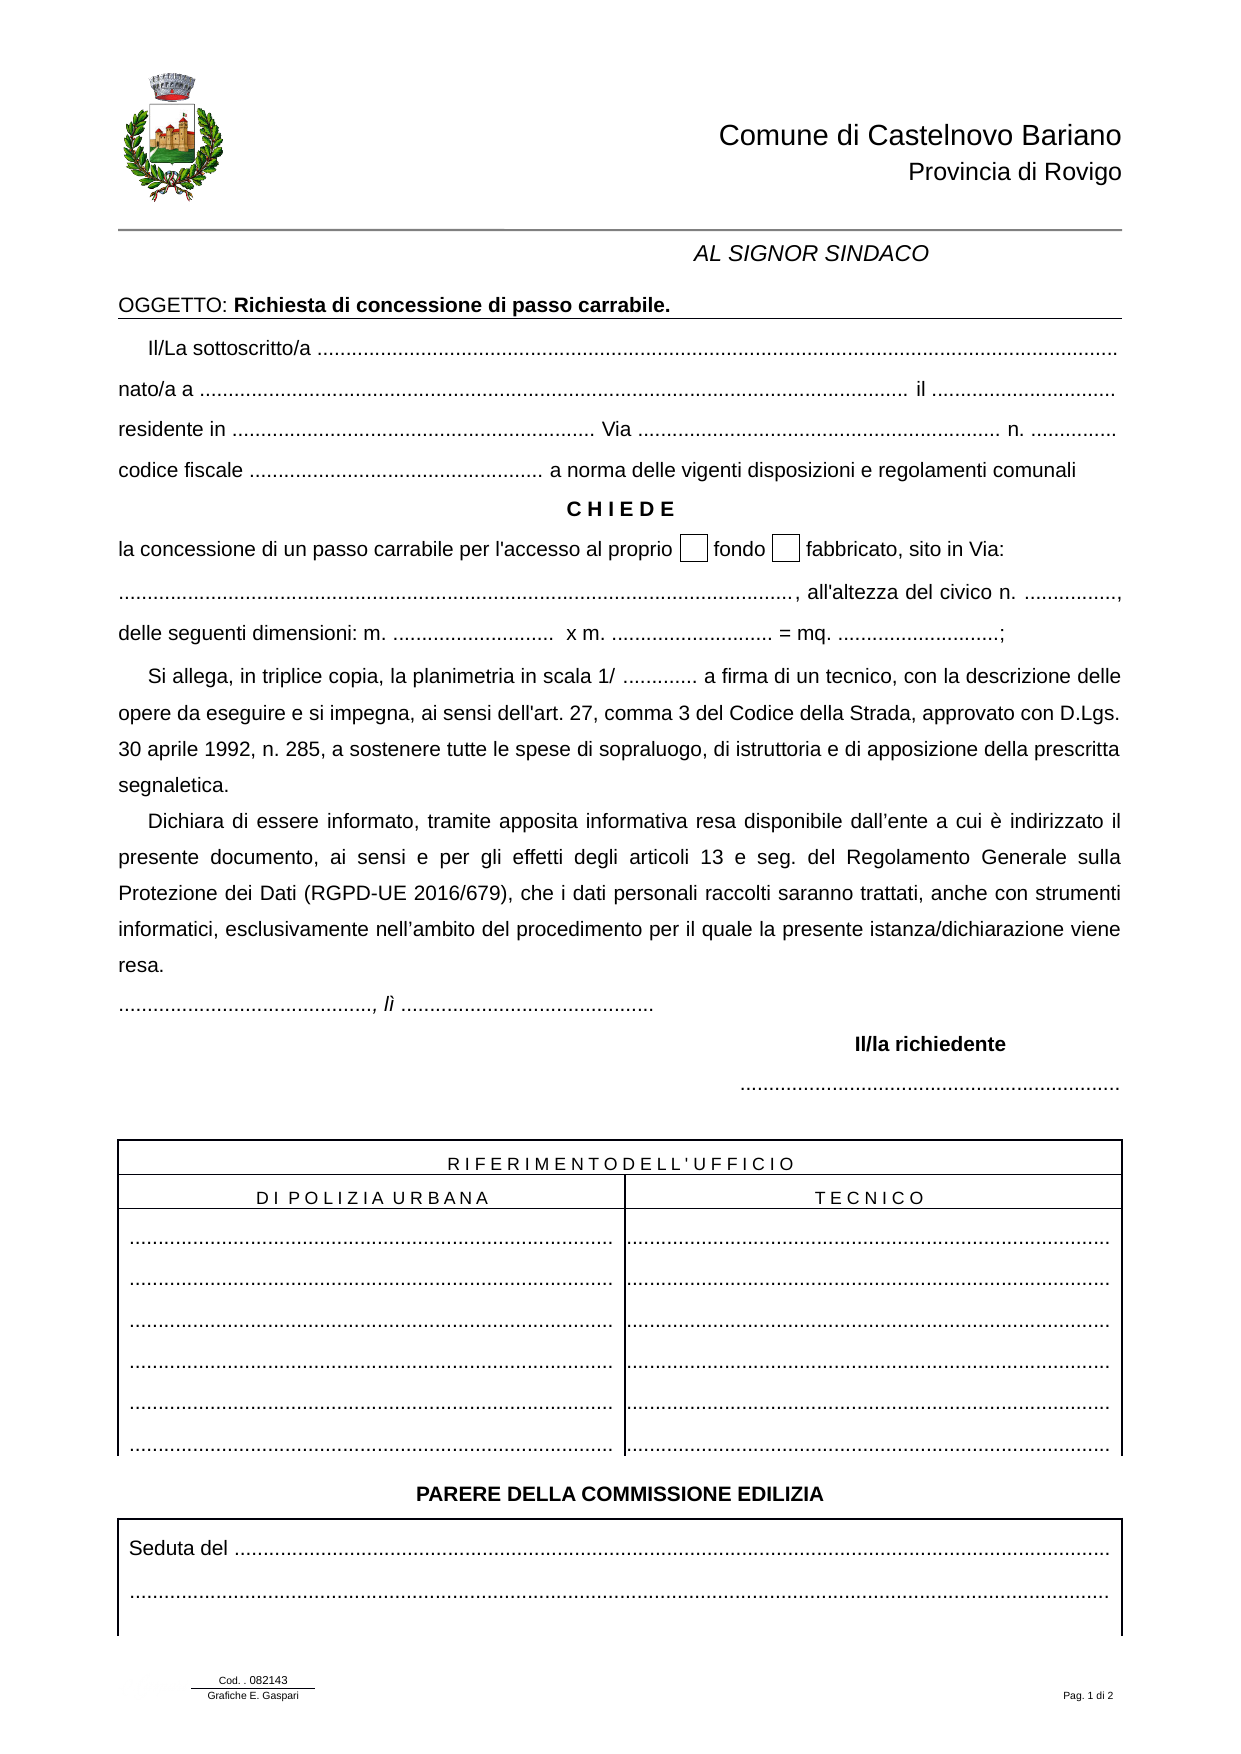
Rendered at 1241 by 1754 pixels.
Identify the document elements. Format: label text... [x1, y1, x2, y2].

table_header R I F E R I M E N T O D E L L ' U F F I C I O [119, 1141, 1121, 1174]
table_cell T E C N I C O [626, 1175, 1121, 1208]
table_cell .................................................................................... [626, 1415, 1121, 1456]
text ....................................................................................................................., all'altezza del civico n. ................, delle seguenti dimensioni: m. ............................ x m. ............................ = mq. ............................; [118, 576, 1122, 646]
table_cell .................................................................................... [119, 1374, 624, 1415]
table_cell .................................................................................... [626, 1291, 1121, 1332]
text Provincia di Rovigo [224, 157, 1122, 185]
table_cell .................................................................................... [119, 1333, 624, 1374]
subtitle PARERE DELLA COMMISSIONE EDILIZIA [118, 1481, 1122, 1505]
table_header Seduta del ........................................................................................................................................................ .......................................................................................................................................................................... [119, 1520, 1121, 1636]
picture [122, 72, 224, 203]
text ............................................, lì ............................................ [118, 988, 1122, 1017]
text la concessione di un passo carrabile per l'accesso al proprio fondo fabbricato, sito in Via: [118, 533, 1122, 562]
table_cell .................................................................................... [626, 1374, 1121, 1415]
text Si allega, in triplice copia, la planimetria in scala 1/ ............. a firma di un tecnico, con la descrizione delle opere da eseguire e si impegna, ai sensi dell'art. 27, comma 3 del Codice della Strada, approvato con D.Lgs. 30 aprile 1992, n. 285, a sostenere tutte le spese di sopraluogo, di istruttoria e di apposizione della prescritta segnaletica. [118, 660, 1122, 797]
text Comune di Castelnovo Bariano [224, 118, 1122, 152]
text AL SIGNOR SINDACO [694, 240, 1122, 266]
text Il/la richiedente [738, 1032, 1122, 1056]
text Dichiara di essere informato, tramite apposita informativa resa disponibile dall’ente a cui è indirizzato il presente documento, ai sensi e per gli effetti degli articoli 13 e seg. del Regolamento Generale sulla Protezione dei Dati (RGPD-UE 2016/679), che i dati personali raccolti saranno trattati, anche con strumenti informatici, esclusivamente nell’ambito del procedimento per il quale la presente istanza/dichiarazione viene resa. [118, 809, 1122, 976]
text .................................................................. [738, 1067, 1122, 1096]
text OGGETTO: Richiesta di concessione di passo carrabile. [118, 292, 1122, 318]
text Il/La sottoscritto/a ........................................................................................................................................... nato/a a ........................................................................................................................... il ................................ residente in ............................................................... Via ............................................................... n. ............... codice fiscale ................................................... a norma delle vigenti disposizioni e regolamenti comunali [118, 332, 1122, 483]
table_cell .................................................................................... [626, 1333, 1121, 1374]
table_cell .................................................................................... [119, 1209, 624, 1250]
table_cell .................................................................................... [119, 1250, 624, 1291]
subtitle C H I E D E [118, 497, 1122, 521]
table_cell .................................................................................... [119, 1291, 624, 1332]
table_cell D I P O L I Z I A U R B A N A [119, 1175, 624, 1208]
table_cell .................................................................................... [626, 1209, 1121, 1250]
table_cell .................................................................................... [626, 1250, 1121, 1291]
table_cell .................................................................................... [119, 1415, 624, 1456]
